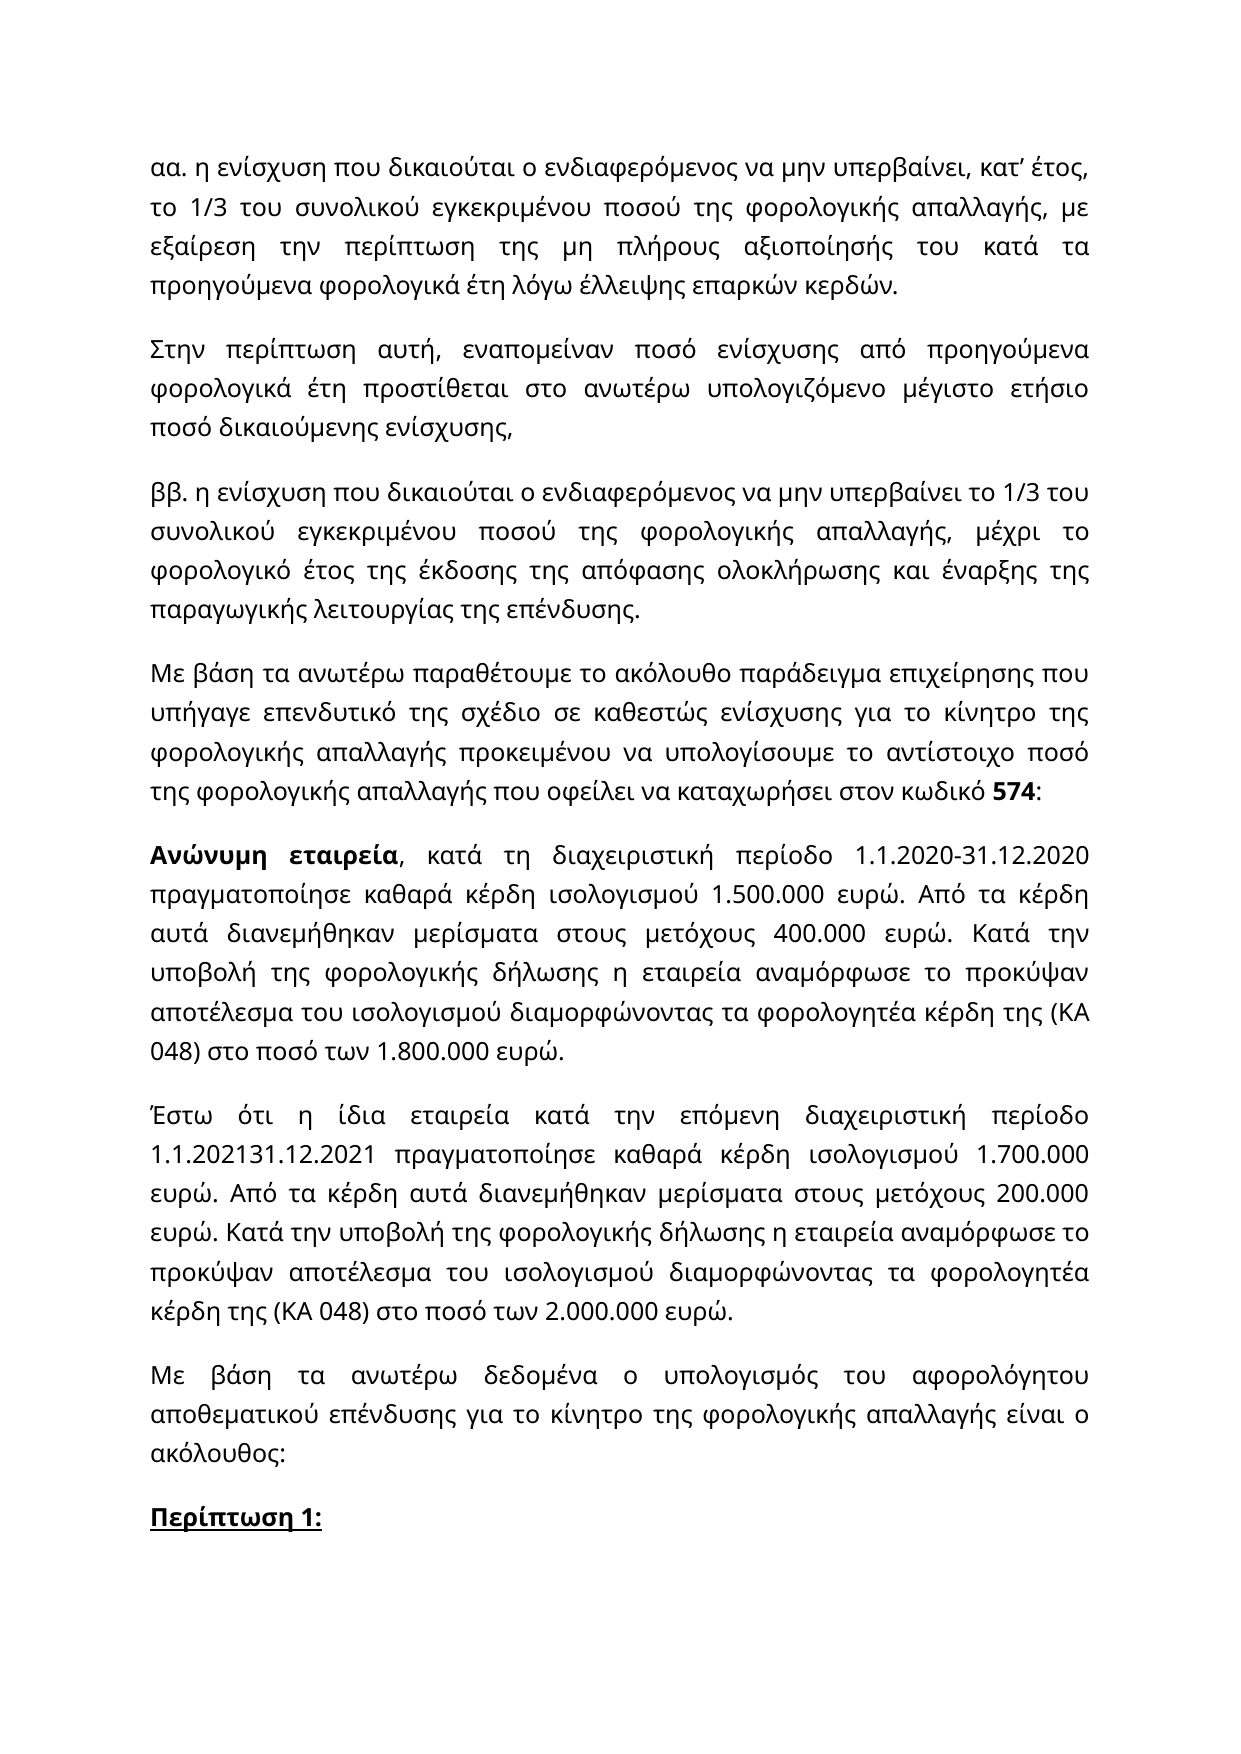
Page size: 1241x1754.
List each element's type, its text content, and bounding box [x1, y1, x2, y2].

text Με βάση τα ανωτέρω δεδομένα ο υπολογισμός του αφορολόγητου αποθεματικού επένδυσης για το κίνητρο της φορολογικής απαλλαγής είναι ο ακόλουθος: [150, 1357, 1090, 1470]
text Με βάση τα ανωτέρω παραθέτουμε το ακόλουθο παράδειγμα επιχείρησης που υπήγαγε επενδυτικό της σχέδιο σε καθεστώς ενίσχυσης για το κίνητρο της φορολογικής απαλλαγής προκειμένου να υπολογίσουμε το αντίστοιχο ποσό της φορολογικής απαλλαγής που οφείλει να καταχωρήσει στον κωδικό 574: [150, 656, 1090, 807]
text Περίπτωση 1: [150, 1500, 1090, 1534]
text Ανώνυμη εταιρεία, κατά τη διαχειριστική περίοδο 1.1.2020-31.12.2020 πραγματοποίησε καθαρά κέρδη ισολογισμού 1.500.000 ευρώ. Από τα κέρδη αυτά διανεμήθηκαν μερίσματα στους μετόχους 400.000 ευρώ. Κατά την υποβολή της φορολογικής δήλωσης η εταιρεία αναμόρφωσε το προκύψαν αποτέλεσμα του ισολογισμού διαμορφώνοντας τα φορολογητέα κέρδη της (ΚΑ 048) στο ποσό των 1.800.000 ευρώ. [150, 837, 1090, 1067]
text ββ. η ενίσχυση που δικαιούται ο ενδιαφερόμενος να μην υπερβαίνει το 1/3 του συνολικού εγκεκριμένου ποσού της φορολογικής απαλλαγής, μέχρι το φορολογικό έτος της έκδοσης της απόφασης ολοκλήρωσης και έναρξης της παραγωγικής λειτουργίας της επένδυσης. [150, 474, 1090, 626]
text Έστω ότι η ίδια εταιρεία κατά την επόμενη διαχειριστική περίοδο 1.1.202131.12.2021 πραγματοποίησε καθαρά κέρδη ισολογισμού 1.700.000 ευρώ. Από τα κέρδη αυτά διανεμήθηκαν μερίσματα στους μετόχους 200.000 ευρώ. Κατά την υποβολή της φορολογικής δήλωσης η εταιρεία αναμόρφωσε το προκύψαν αποτέλεσμα του ισολογισμού διαμορφώνοντας τα φορολογητέα κέρδη της (ΚΑ 048) στο ποσό των 2.000.000 ευρώ. [150, 1097, 1090, 1327]
text αα. η ενίσχυση που δικαιούται ο ενδιαφερόμενος να μην υπερβαίνει, κατ’ έτος, το 1/3 του συνολικού εγκεκριμένου ποσού της φορολογικής απαλλαγής, με εξαίρεση την περίπτωση της μη πλήρους αξιοποίησής του κατά τα προηγούμενα φορολογικά έτη λόγω έλλειψης επαρκών κερδών. [150, 150, 1090, 302]
text Στην περίπτωση αυτή, εναπομείναν ποσό ενίσχυσης από προηγούμενα φορολογικά έτη προστίθεται στο ανωτέρω υπολογιζόμενο μέγιστο ετήσιο ποσό δικαιούμενης ενίσχυσης, [150, 332, 1090, 444]
